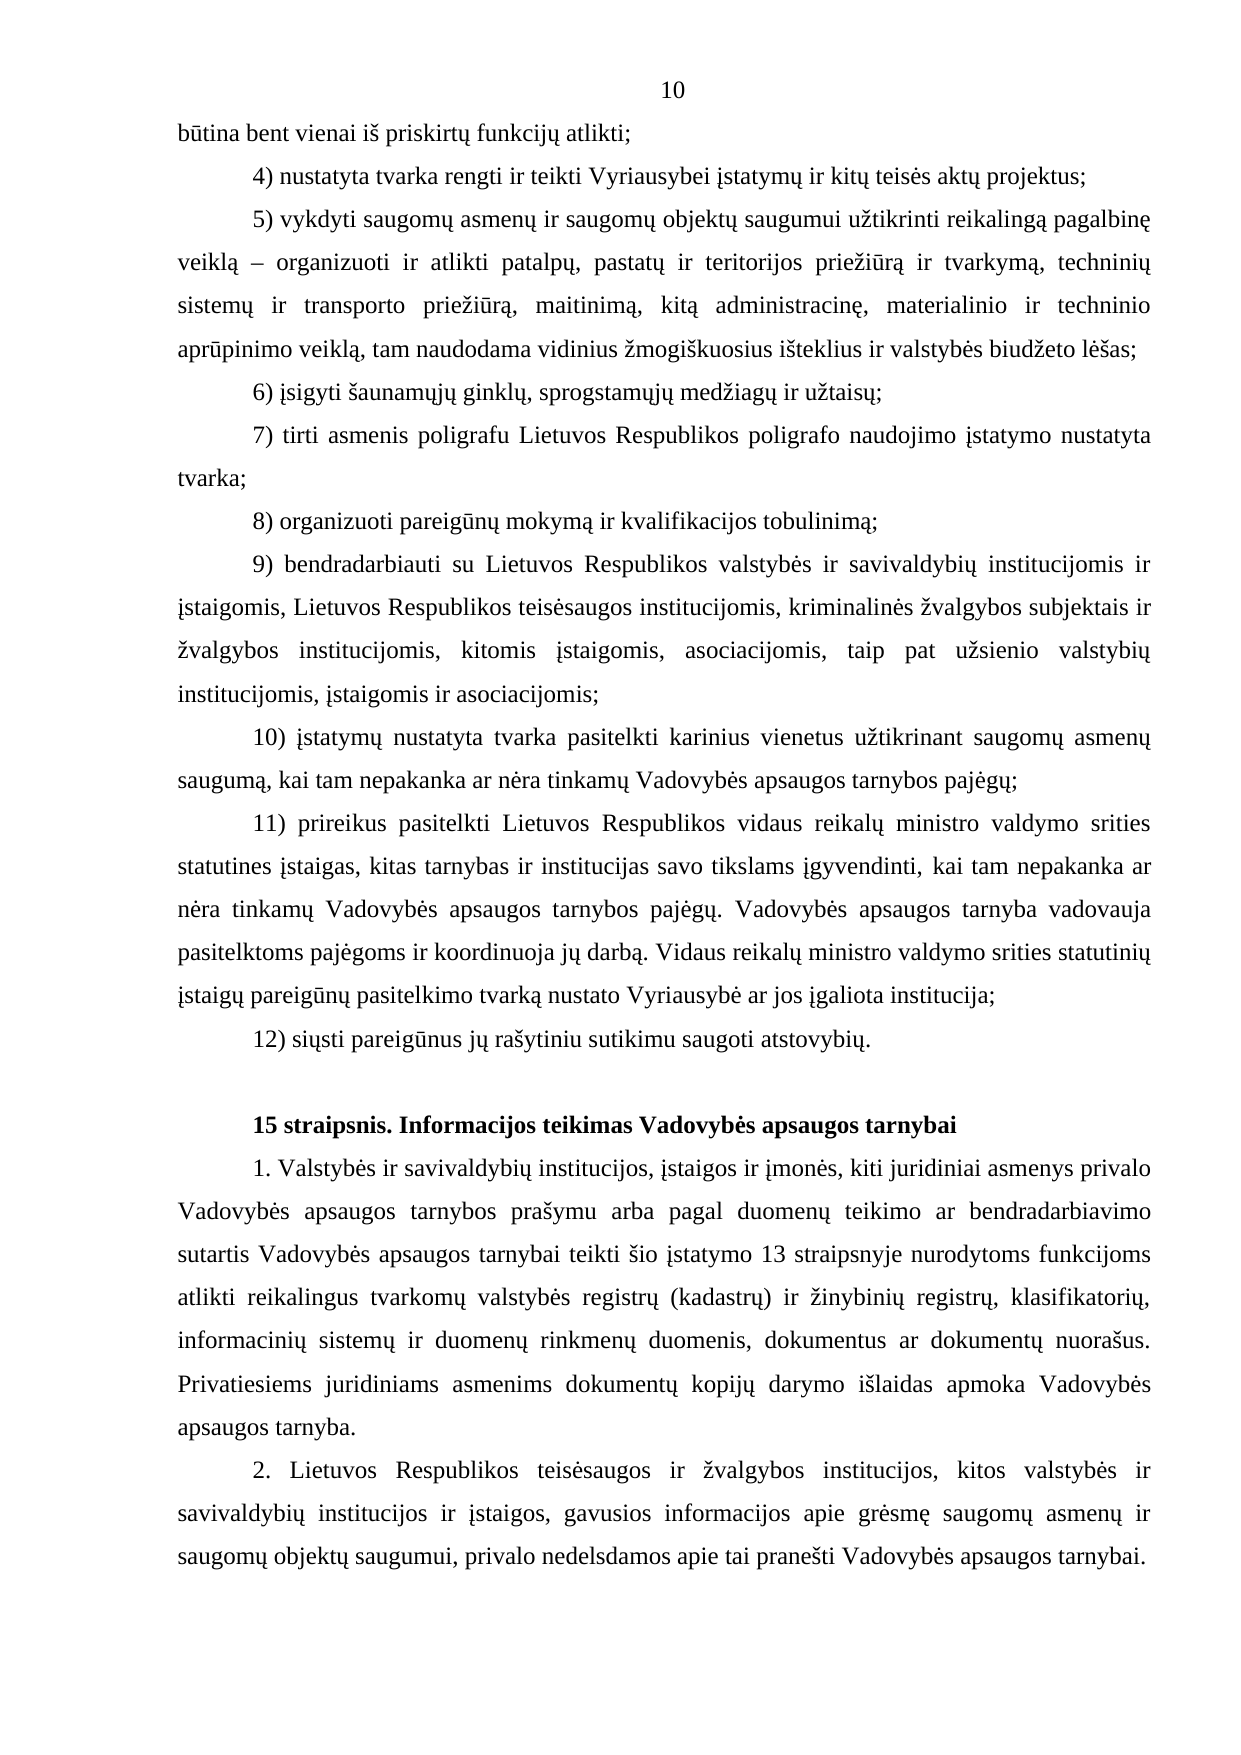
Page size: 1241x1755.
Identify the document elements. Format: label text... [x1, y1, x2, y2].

text 11) prireikus pasitelkti Lietuvos Respublikos vidaus reikalų ministro valdymo srities statutines įstaigas, kitas tarnybas ir institucijas savo tikslams įgyvendinti, kai tam nepakanka ar nėra tinkamų Vadovybės apsaugos tarnybos pajėgų. Vadovybės apsaugos tarnyba vadovauja pasitelktoms pajėgoms ir koordinuoja jų darbą. Vidaus reikalų ministro valdymo srities statutinių įstaigų pareigūnų pasitelkimo tvarką nustato Vyriausybė ar jos įgaliota institucija; [177, 808, 1152, 1009]
text būtina bent vienai iš priskirtų funkcijų atlikti; [177, 118, 1152, 147]
text 7) tirti asmenis poligrafu Lietuvos Respublikos poligrafo naudojimo įstatymo nustatyta tvarka; [177, 420, 1152, 492]
text 1. Valstybės ir savivaldybių institucijos, įstaigos ir įmonės, kiti juridiniai asmenys privalo Vadovybės apsaugos tarnybos prašymu arba pagal duomenų teikimo ar bendradarbiavimo sutartis Vadovybės apsaugos tarnybai teikti šio įstatymo 13 straipsnyje nurodytoms funkcijoms atlikti reikalingus tvarkomų valstybės registrų (kadastrų) ir žinybinių registrų, klasifikatorių, informacinių sistemų ir duomenų rinkmenų duomenis, dokumentus ar dokumentų nuorašus. Privatiesiems juridiniams asmenims dokumentų kopijų darymo išlaidas apmoka Vadovybės apsaugos tarnyba. [177, 1153, 1152, 1441]
text 12) siųsti pareigūnus jų rašytiniu sutikimu saugoti atstovybių. [177, 1024, 1152, 1052]
text 8) organizuoti pareigūnų mokymą ir kvalifikacijos tobulinimą; [177, 506, 1152, 535]
text 15 straipsnis. Informacijos teikimas Vadovybės apsaugos tarnybai [177, 1110, 1152, 1139]
text 10) įstatymų nustatyta tvarka pasitelkti karinius vienetus užtikrinant saugomų asmenų saugumą, kai tam nepakanka ar nėra tinkamų Vadovybės apsaugos tarnybos pajėgų; [177, 722, 1152, 794]
text 2. Lietuvos Respublikos teisėsaugos ir žvalgybos institucijos, kitos valstybės ir savivaldybių institucijos ir įstaigos, gavusios informacijos apie grėsmę saugomų asmenų ir saugomų objektų saugumui, privalo nedelsdamos apie tai pranešti Vadovybės apsaugos tarnybai. [177, 1455, 1152, 1570]
text 9) bendradarbiauti su Lietuvos Respublikos valstybės ir savivaldybių institucijomis ir įstaigomis, Lietuvos Respublikos teisėsaugos institucijomis, kriminalinės žvalgybos subjektais ir žvalgybos institucijomis, kitomis įstaigomis, asociacijomis, taip pat užsienio valstybių institucijomis, įstaigomis ir asociacijomis; [177, 549, 1152, 707]
text 4) nustatyta tvarka rengti ir teikti Vyriausybei įstatymų ir kitų teisės aktų projektus; [177, 161, 1152, 190]
text 5) vykdyti saugomų asmenų ir saugomų objektų saugumui užtikrinti reikalingą pagalbinę veiklą – organizuoti ir atlikti patalpų, pastatų ir teritorijos priežiūrą ir tvarkymą, techninių sistemų ir transporto priežiūrą, maitinimą, kitą administracinę, materialinio ir techninio aprūpinimo veiklą, tam naudodama vidinius žmogiškuosius išteklius ir valstybės biudžeto lėšas; [177, 204, 1152, 362]
text 6) įsigyti šaunamųjų ginklų, sprogstamųjų medžiagų ir užtaisų; [177, 377, 1152, 406]
